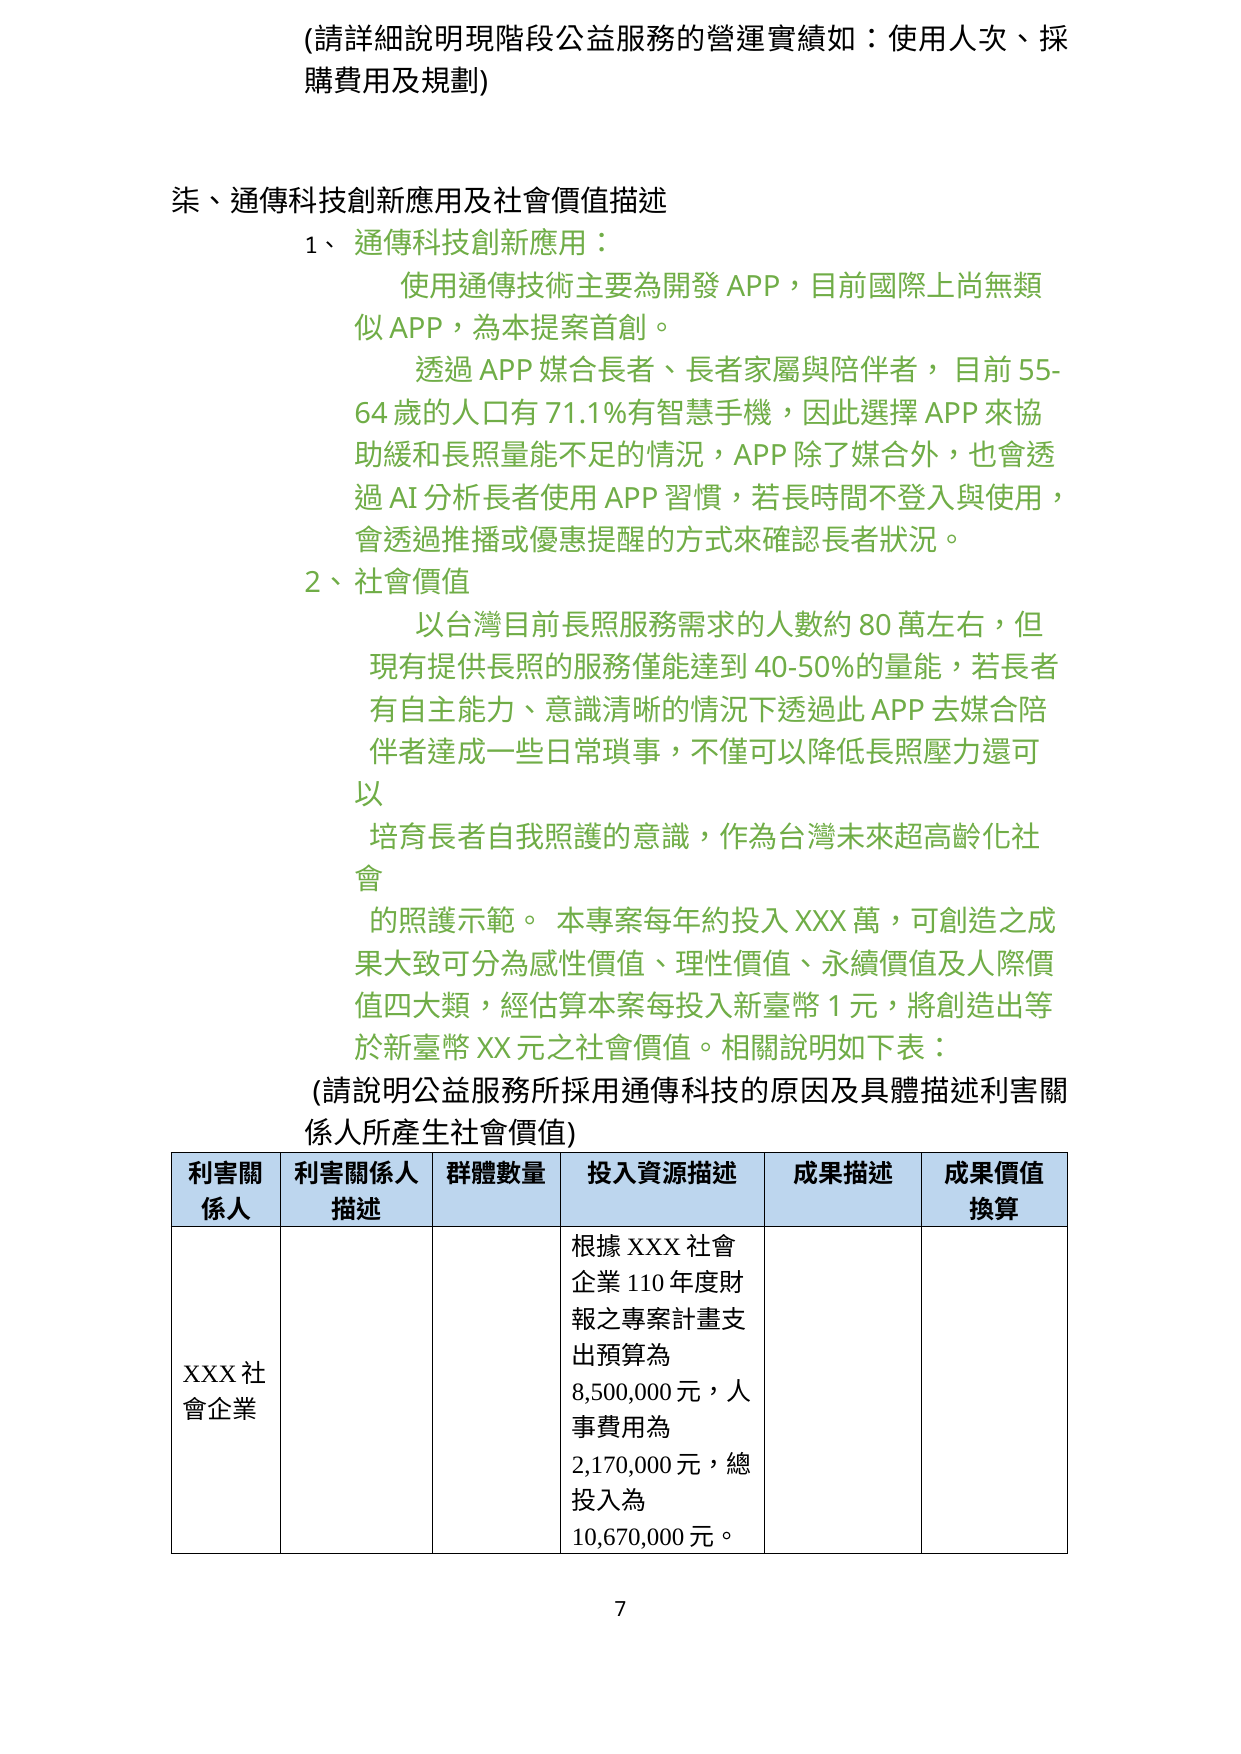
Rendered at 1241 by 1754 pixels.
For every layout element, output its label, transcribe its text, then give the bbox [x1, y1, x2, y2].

text 伴者達成一些日常瑣事，不僅可以降低長照壓力還可以 [354, 728, 1069, 813]
list 通傳科技創新應用及社會價值描述 [171, 178, 1069, 220]
table_header 投入資源描述 [561, 1153, 764, 1226]
table_header 成果描述 [765, 1153, 921, 1226]
table_cell [922, 1227, 1067, 1553]
table_cell [765, 1227, 921, 1553]
table_cell [281, 1227, 432, 1553]
table_cell XXX社會企業 [172, 1227, 280, 1553]
text 使用通傳技術主要為開發APP，目前國際上尚無類似APP，為本提案首創。 [354, 262, 1069, 347]
table_header 成果價值換算 [922, 1153, 1067, 1226]
text 有自主能力、意識清晰的情況下透過此APP去媒合陪 [354, 686, 1069, 728]
text 以台灣目前長照服務需求的人數約80萬左右，但 [354, 601, 1069, 644]
text 現有提供長照的服務僅能達到40-50%的量能，若長者 [354, 644, 1069, 686]
text (請詳細說明現階段公益服務的營運實績如：使用人次、採購費用及規劃) [304, 16, 1069, 100]
text 培育長者自我照護的意識，作為台灣未來超高齡化社會 [354, 813, 1069, 898]
table_cell 根據XXX社會企業110年度財報之專案計畫支出預算為8,500,000元，人事費用為2,170,000元，總投入為10,670,000元。 [561, 1227, 764, 1553]
text (請說明公益服務所採用通傳科技的原因及具體描述利害關係人所產生社會價值) [304, 1067, 1069, 1152]
table_header 群體數量 [433, 1153, 560, 1226]
text 的照護示範。 本專案每年約投入XXX萬，可創造之成果大致可分為感性價值、理性價值、永續價值及人際價值四大類，經估算本案每投入新臺幣1元，將創造出等於新臺幣XX元之社會價值。相關說明如下表： [354, 898, 1069, 1067]
list 通傳科技創新應用： [304, 220, 1069, 262]
table_header 利害關係人 [172, 1153, 280, 1226]
text 透過APP媒合長者、長者家屬與陪伴者， 目前55-64歲的人口有71.1%有智慧手機，因此選擇APP來協助緩和長照量能不足的情況，APP除了媒合外，也會透過AI分析長者使用APP習慣，若長時間不登入與使用，會透過推播或優惠提醒的方式來確認長者狀況。 [354, 347, 1069, 559]
list 社會價值 [304, 559, 1069, 601]
table_header 利害關係人 描述 [281, 1153, 432, 1226]
table_cell [433, 1227, 560, 1553]
